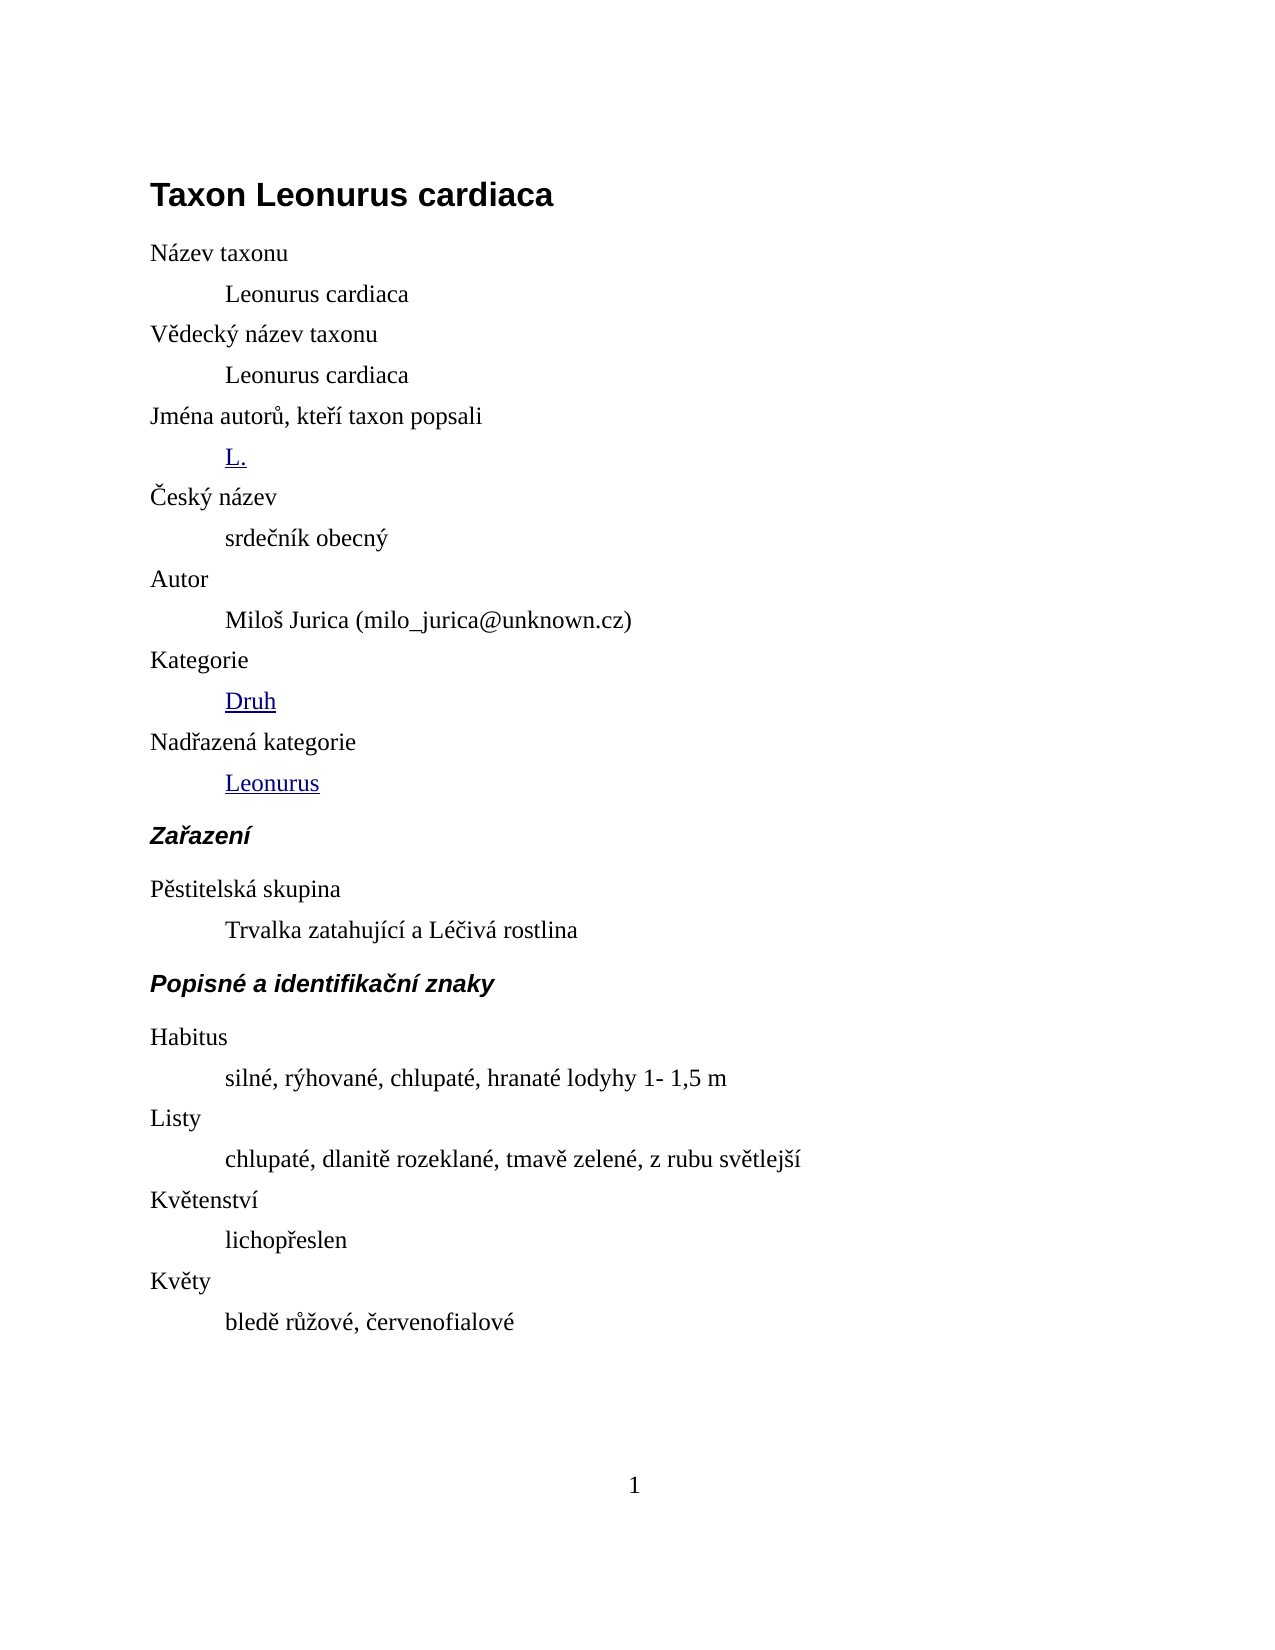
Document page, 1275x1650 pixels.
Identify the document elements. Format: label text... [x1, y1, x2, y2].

subtitle Popisné a identifikační znaky [150, 969, 1125, 997]
text Kategorie [150, 645, 1125, 674]
text Květenství [150, 1185, 1125, 1213]
text chlupaté, dlanitě rozeklané, tmavě zelené, z rubu světlejší [225, 1144, 1125, 1173]
text Druh [225, 686, 1125, 715]
text Pěstitelská skupina [150, 874, 1125, 903]
text Nadřazená kategorie [150, 727, 1125, 756]
text Leonurus cardiaca [225, 279, 1125, 308]
text Listy [150, 1103, 1125, 1132]
text Název taxonu [150, 238, 1125, 267]
text Květy [150, 1266, 1125, 1295]
text Habitus [150, 1022, 1125, 1051]
text bledě růžové, červenofialové [225, 1307, 1125, 1336]
text Leonurus cardiaca [225, 360, 1125, 389]
subtitle Zařazení [150, 821, 1125, 850]
text L. [225, 442, 1125, 471]
text srdečník obecný [225, 523, 1125, 552]
text silné, rýhované, chlupaté, hranaté lodyhy 1- 1,5 m [225, 1063, 1125, 1091]
text Český název [150, 482, 1125, 511]
text Miloš Jurica (milo_jurica@unknown.cz) [225, 605, 1125, 633]
text Leonurus [225, 768, 1125, 796]
text Vědecký název taxonu [150, 319, 1125, 348]
text Trvalka zatahující a Léčivá rostlina [225, 915, 1125, 944]
text Jména autorů, kteří taxon popsali [150, 401, 1125, 430]
text Autor [150, 564, 1125, 593]
text lichopřeslen [225, 1226, 1125, 1254]
subtitle Taxon Leonurus cardiaca [150, 175, 1125, 214]
